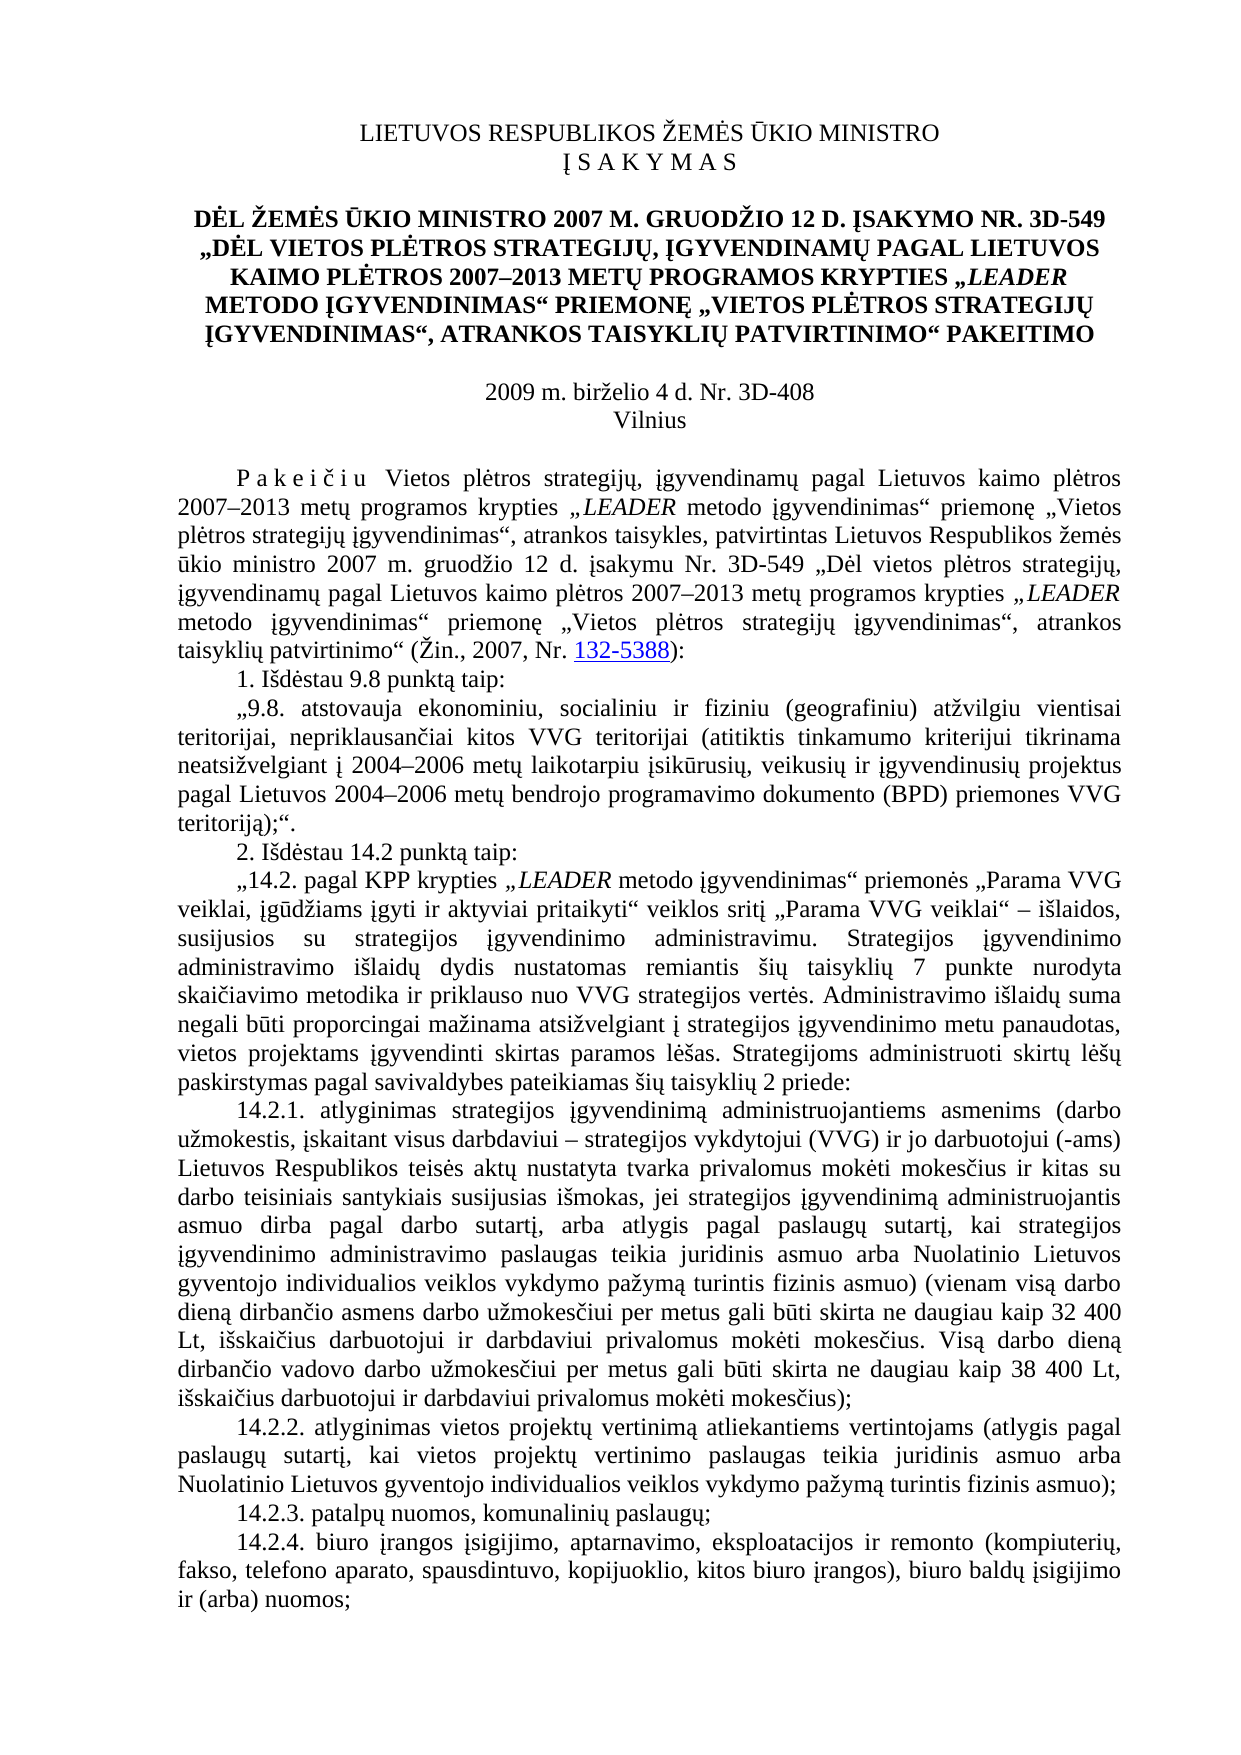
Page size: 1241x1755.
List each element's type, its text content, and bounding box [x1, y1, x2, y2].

text 1. Išdėstau 9.8 punktą taip: [177, 664, 1122, 693]
text ĮSAKYMAS [177, 147, 1122, 176]
text 14.2.3. patalpų nuomos, komunalinių paslaugų; [177, 1498, 1122, 1527]
text 2009 m. birželio 4 d. Nr. 3D-408 [177, 377, 1122, 406]
text DĖL ŽEMĖS ŪKIO MINISTRO 2007 M. GRUODŽIO 12 D. ĮSAKYMO NR. 3D-549 „DĖL VIETOS PLĖTROS STRATEGIJŲ, ĮGYVENDINAMŲ PAGAL LIETUVOS KAIMO PLĖTROS 2007–2013 METŲ PROGRAMOS KRYPTIES „LEADER METODO ĮGYVENDINIMAS“ PRIEMONĘ „VIETOS PLĖTROS STRATEGIJŲ ĮGYVENDINIMAS“, ATRANKOS TAISYKLIŲ PATVIRTINIMO“ PAKEITIMO [177, 204, 1122, 348]
text LIETUVOS RESPUBLIKOS ŽEMĖS ŪKIO MINISTRO [177, 118, 1122, 147]
text Vilnius [177, 406, 1122, 434]
text „14.2. pagal KPP krypties „LEADER metodo įgyvendinimas“ priemonės „Parama VVG veiklai, įgūdžiams įgyti ir aktyviai pritaikyti“ veiklos sritį „Parama VVG veiklai“ – išlaidos, susijusios su strategijos įgyvendinimo administravimu. Strategijos įgyvendinimo administravimo išlaidų dydis nustatomas remiantis šių taisyklių 7 punkte nurodyta skaičiavimo metodika ir priklauso nuo VVG strategijos vertės. Administravimo išlaidų suma negali būti proporcingai mažinama atsižvelgiant į strategijos įgyvendinimo metu panaudotas, vietos projektams įgyvendinti skirtas paramos lėšas. Strategijoms administruoti skirtų lėšų paskirstymas pagal savivaldybes pateikiamas šių taisyklių 2 priede: [177, 866, 1122, 1096]
text 14.2.4. biuro įrangos įsigijimo, aptarnavimo, eksploatacijos ir remonto (kompiuterių, fakso, telefono aparato, spausdintuvo, kopijuoklio, kitos biuro įrangos), biuro baldų įsigijimo ir (arba) nuomos; [177, 1527, 1122, 1613]
text Pakeičiu Vietos plėtros strategijų, įgyvendinamų pagal Lietuvos kaimo plėtros 2007–2013 metų programos krypties „LEADER metodo įgyvendinimas“ priemonę „Vietos plėtros strategijų įgyvendinimas“, atrankos taisykles, patvirtintas Lietuvos Respublikos žemės ūkio ministro 2007 m. gruodžio 12 d. įsakymu Nr. 3D-549 „Dėl vietos plėtros strategijų, įgyvendinamų pagal Lietuvos kaimo plėtros 2007–2013 metų programos krypties „LEADER metodo įgyvendinimas“ priemonę „Vietos plėtros strategijų įgyvendinimas“, atrankos taisyklių patvirtinimo“ (Žin., 2007, Nr. 132-5388): [177, 463, 1122, 664]
text 14.2.1. atlyginimas strategijos įgyvendinimą administruojantiems asmenims (darbo užmokestis, įskaitant visus darbdaviui – strategijos vykdytojui (VVG) ir jo darbuotojui (-ams) Lietuvos Respublikos teisės aktų nustatyta tvarka privalomus mokėti mokesčius ir kitas su darbo teisiniais santykiais susijusias išmokas, jei strategijos įgyvendinimą administruojantis asmuo dirba pagal darbo sutartį, arba atlygis pagal paslaugų sutartį, kai strategijos įgyvendinimo administravimo paslaugas teikia juridinis asmuo arba Nuolatinio Lietuvos gyventojo individualios veiklos vykdymo pažymą turintis fizinis asmuo) (vienam visą darbo dieną dirbančio asmens darbo užmokesčiui per metus gali būti skirta ne daugiau kaip 32 400 Lt, išskaičius darbuotojui ir darbdaviui privalomus mokėti mokesčius. Visą darbo dieną dirbančio vadovo darbo užmokesčiui per metus gali būti skirta ne daugiau kaip 38 400 Lt, išskaičius darbuotojui ir darbdaviui privalomus mokėti mokesčius); [177, 1096, 1122, 1412]
text „9.8. atstovauja ekonominiu, socialiniu ir fiziniu (geografiniu) atžvilgiu vientisai teritorijai, nepriklausančiai kitos VVG teritorijai (atitiktis tinkamumo kriterijui tikrinama neatsižvelgiant į 2004–2006 metų laikotarpiu įsikūrusių, veikusių ir įgyvendinusių projektus pagal Lietuvos 2004–2006 metų bendrojo programavimo dokumento (BPD) priemones VVG teritoriją);“. [177, 693, 1122, 837]
text 14.2.2. atlyginimas vietos projektų vertinimą atliekantiems vertintojams (atlygis pagal paslaugų sutartį, kai vietos projektų vertinimo paslaugas teikia juridinis asmuo arba Nuolatinio Lietuvos gyventojo individualios veiklos vykdymo pažymą turintis fizinis asmuo); [177, 1412, 1122, 1498]
text 2. Išdėstau 14.2 punktą taip: [177, 837, 1122, 866]
